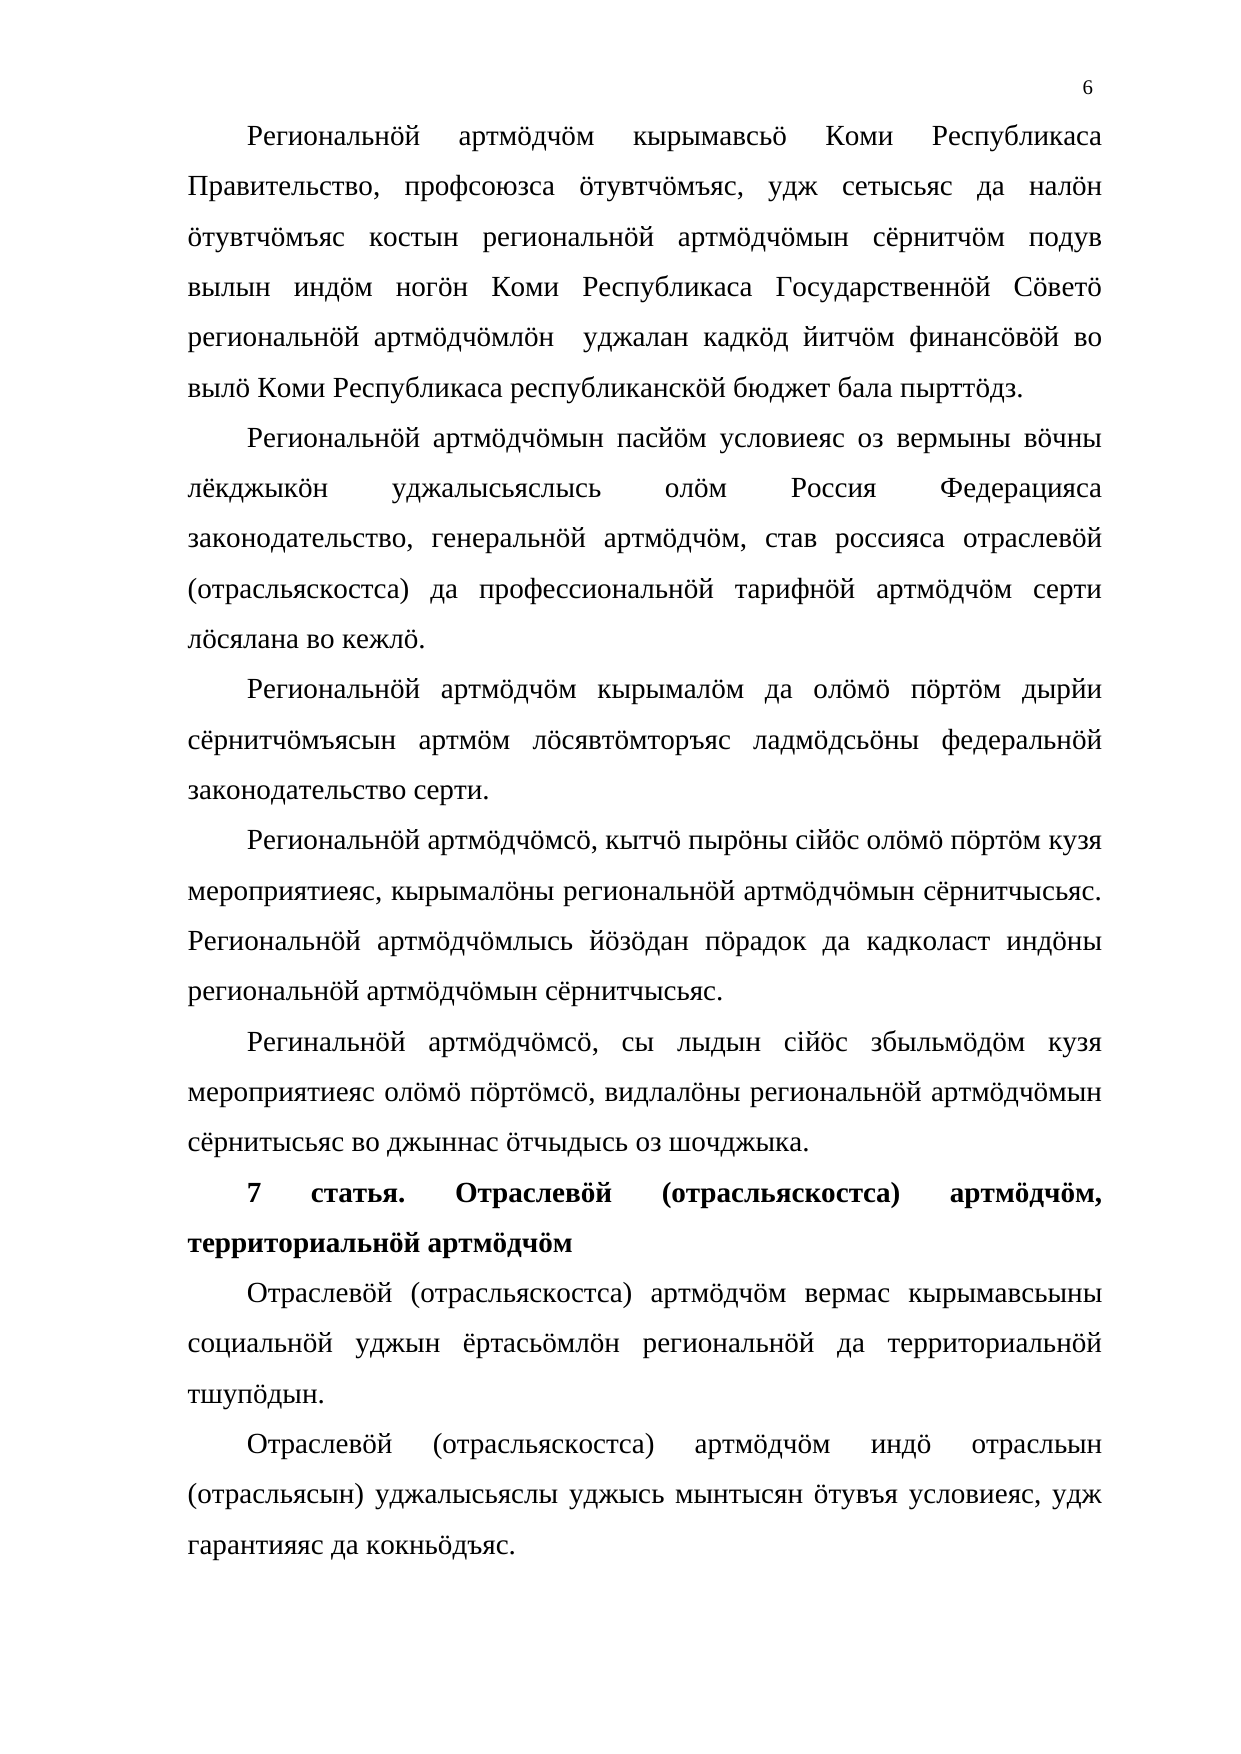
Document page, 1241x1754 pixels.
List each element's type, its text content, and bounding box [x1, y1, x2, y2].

text Отраслевöй (отрасльяскостса) артмöдчöм вермас кырымавсьыны социальнöй уджын ёртасьöмлöн региональнöй да территориальнöй тшупöдын. [187, 1275, 1103, 1409]
text Регинальнöй артмöдчöмсö, сы лыдын сiйöс збыльмöдöм кузя мероприятиеяс олöмö пöртöмсö, видлалöны региональнöй артмöдчöмын сёрнитысьяс во джыннас öтчыдысь оз шочджыка. [187, 1024, 1103, 1158]
text Региональнöй артмöдчöм кырымалöм да олöмö пöртöм дырйи сёрнитчöмъясын артмöм лöсявтöмторъяс ладмöдсьöны федеральнöй законодательство серти. [187, 672, 1103, 806]
text Региональнöй артмöдчöм кырымавсьö Коми Республикаса Правительство, профсоюзса öтувтчöмъяс, удж сетысьяс да налöн öтувтчöмъяс костын региональнöй артмöдчöмын сёрнитчöм подув вылын индöм ногöн Коми Республикаса Государственнöй Сöветö региональнöй артмöдчöмлöн уджалан кадкöд йитчöм финансöвöй во вылö Коми Республикаса республиканскöй бюджет бала пырттöдз. [187, 118, 1103, 403]
text 7 статья. Отраслевöй (отрасльяскостса) артмöдчöм, территориальнöй артмöдчöм [187, 1175, 1103, 1258]
text Региональнöй артмöдчöмын пасйöм условиеяс оз вермыны вöчны лёкджыкöн уджалысьяслысь олöм Россия Федерацияса законодательство, генеральнöй артмöдчöм, став россияса отраслевöй (отрасльяскостса) да профессиональнöй тарифнöй артмöдчöм серти лöсялана во кежлö. [187, 420, 1103, 655]
text Отраслевöй (отрасльяскостса) артмöдчöм индö отрасльын (отрасльясын) уджалысьяслы уджысь мынтысян öтувъя условиеяс, удж гарантияяс да кокньöдъяс. [187, 1426, 1103, 1560]
text Региональнöй артмöдчöмсö, кытчö пырöны сiйöс олöмö пöртöм кузя мероприятиеяс, кырымалöны региональнöй артмöдчöмын сёрнитчысьяс. Региональнöй артмöдчöмлысь йöзöдан пöрадок да кадколаст индöны региональнöй артмöдчöмын сёрнитчысьяс. [187, 822, 1103, 1007]
